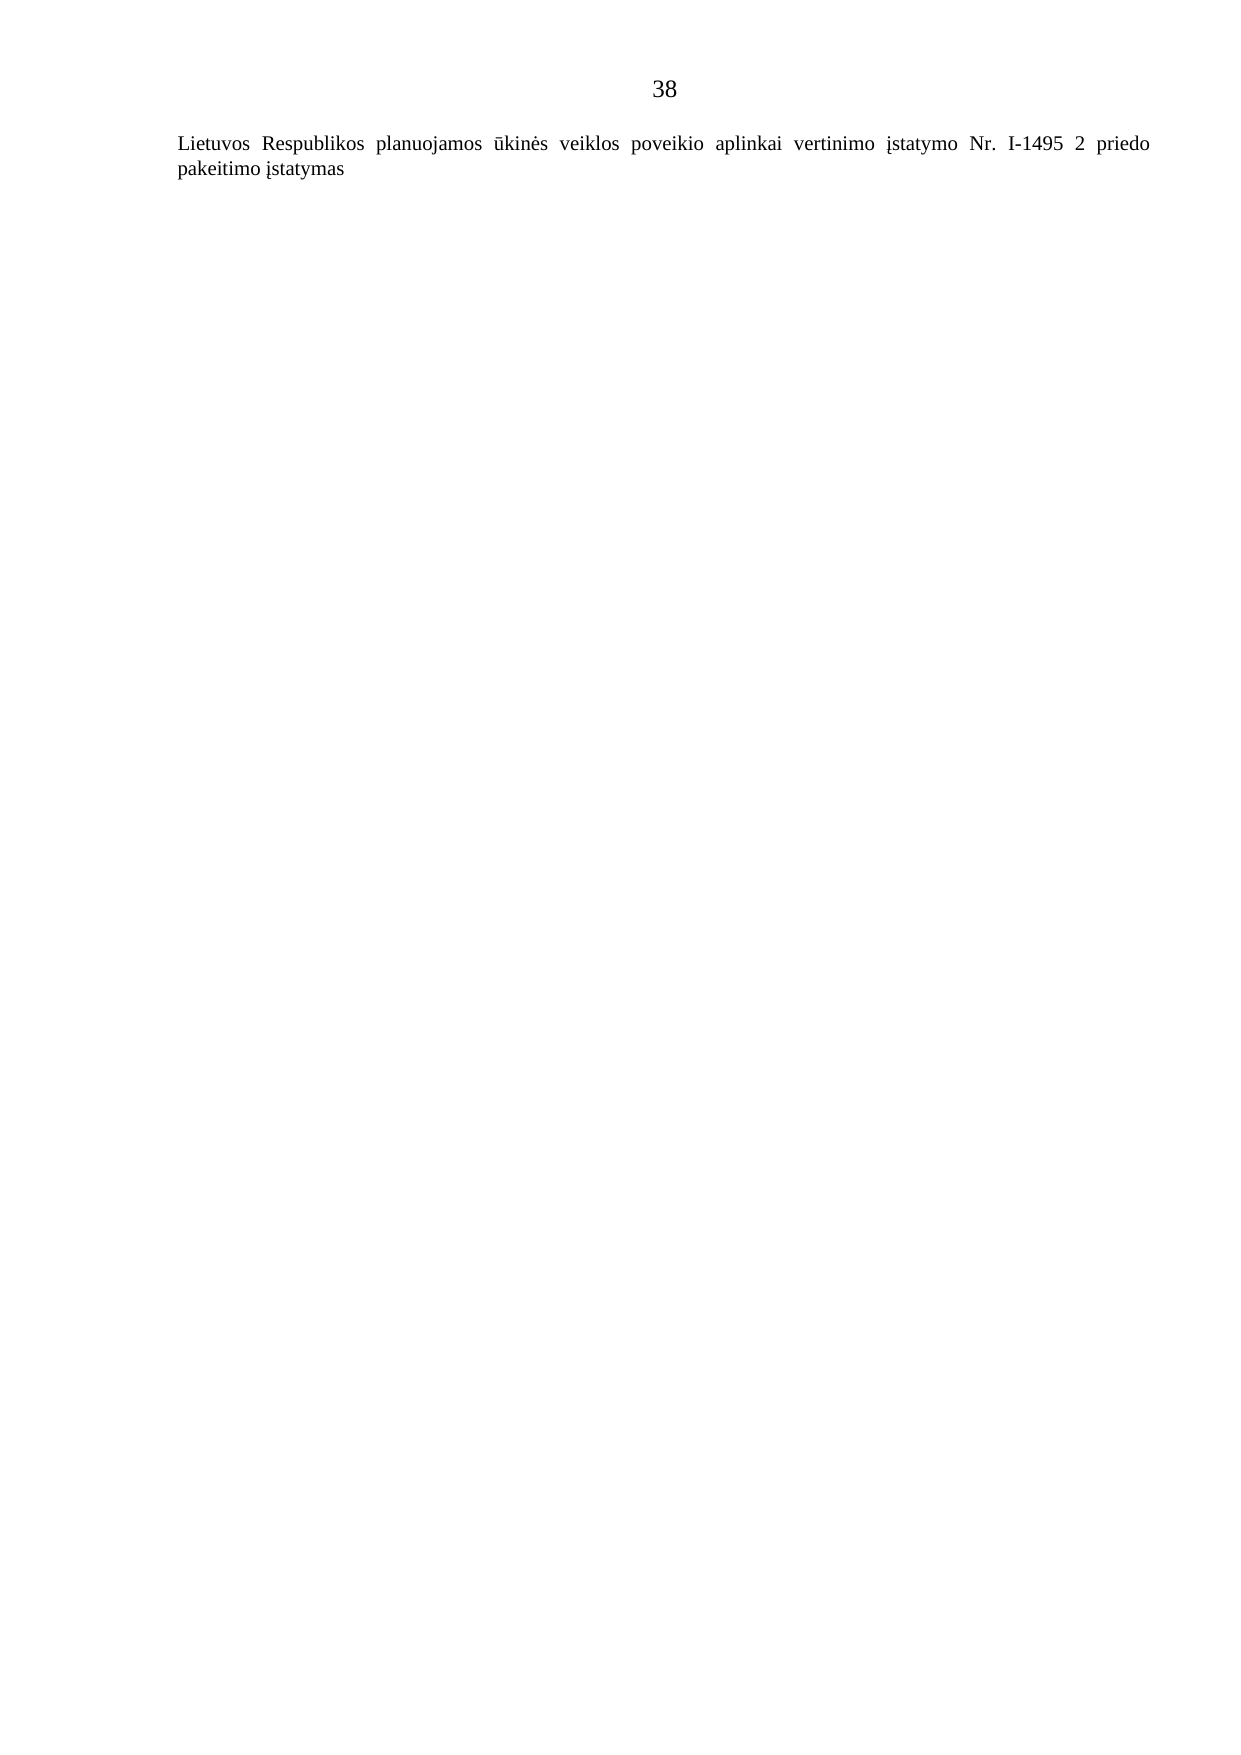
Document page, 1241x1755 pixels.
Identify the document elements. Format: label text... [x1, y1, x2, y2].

text Lietuvos Respublikos planuojamos ūkinės veiklos poveikio aplinkai vertinimo įstatymo Nr. I-1495 2 priedo pakeitimo įstatymas [177, 131, 1152, 179]
